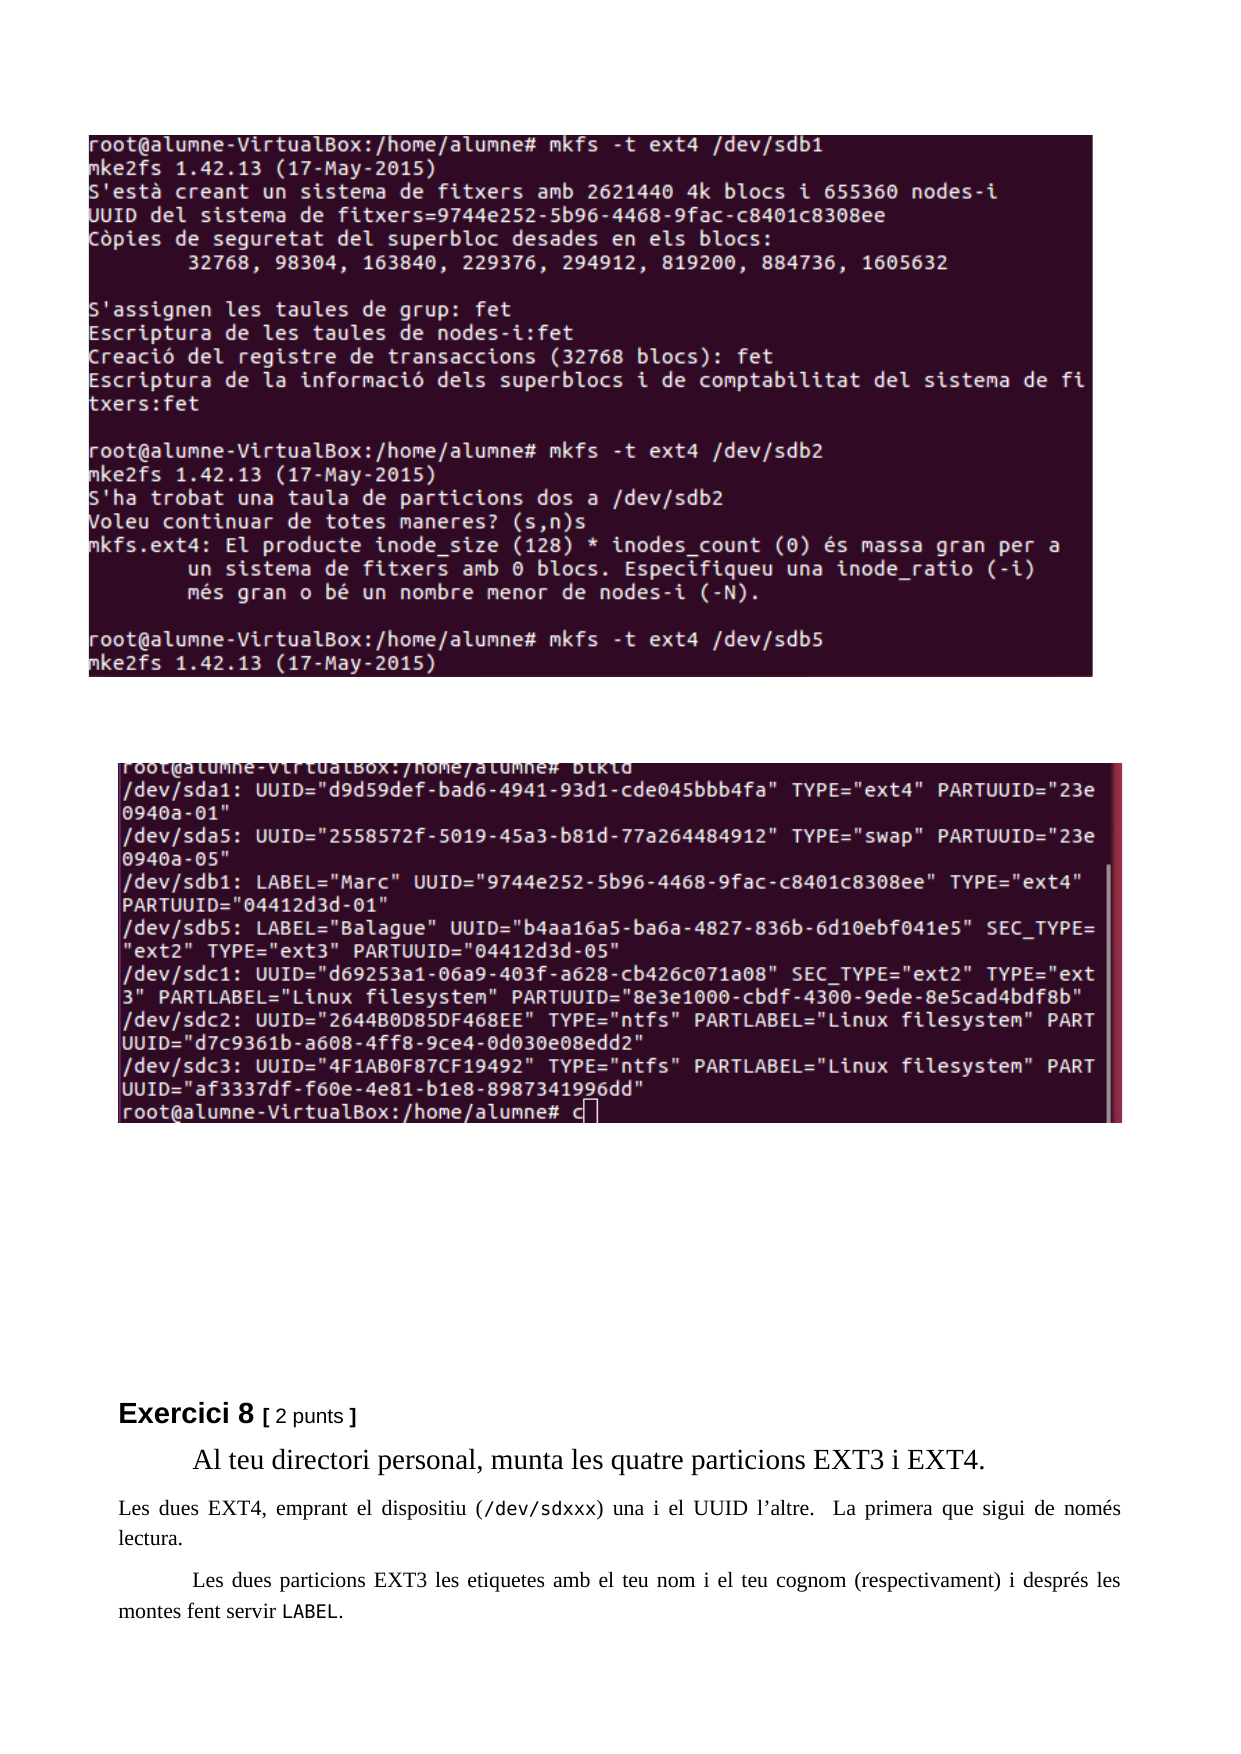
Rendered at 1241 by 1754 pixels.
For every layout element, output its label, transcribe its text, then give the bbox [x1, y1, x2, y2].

text Les dues particions EXT3 les etiquetes amb el teu nom i el teu cognom (respectivament) i després les montes fent servir LABEL. [118, 1567, 1122, 1623]
subtitle Exercici 8 [ 2 punts ] [118, 1396, 1122, 1429]
picture [88, 135, 1093, 677]
text Al teu directori personal, munta les quatre particions EXT3 i EXT4. [118, 1442, 1122, 1475]
picture [118, 763, 1123, 1123]
text Les dues EXT4, emprant el dispositiu (/dev/sdxxx) una i el UUID l’altre. La primera que sigui de només lectura. [118, 1494, 1122, 1550]
